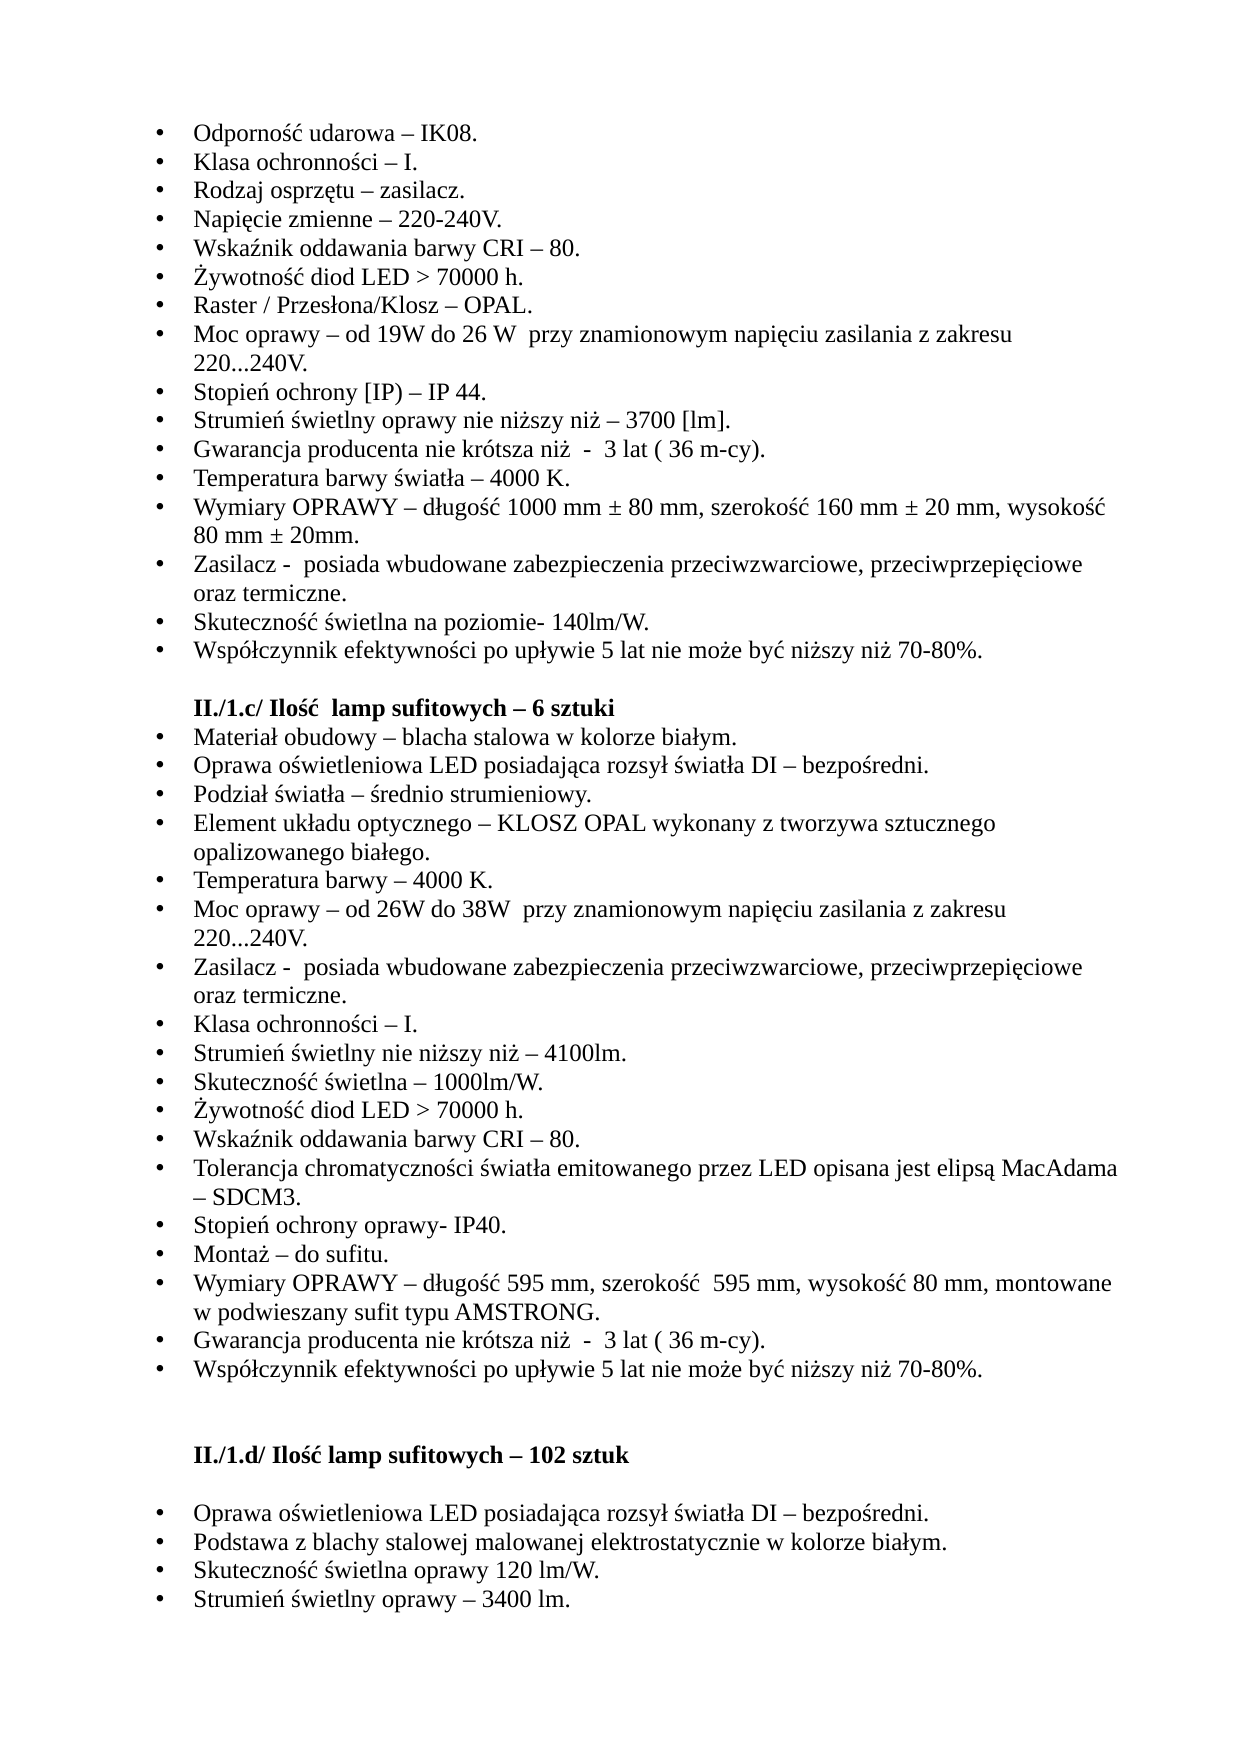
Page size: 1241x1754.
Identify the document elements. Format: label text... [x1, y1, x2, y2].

list Stopień ochrony oprawy- IP40. [156, 1211, 1122, 1239]
list Element układu optycznego – KLOSZ OPAL wykonany z tworzywa sztucznego opalizowanego białego. [156, 808, 1122, 866]
list Klasa ochronności – I. [156, 1009, 1122, 1038]
list Moc oprawy – od 26W do 38W przy znamionowym napięciu zasilania z zakresu 220...240V. [156, 894, 1122, 952]
list Strumień świetlny nie niższy niż – 4100lm. [156, 1038, 1122, 1067]
list Oprawa oświetleniowa LED posiadająca rozsył światła DI – bezpośredni. [156, 1498, 1122, 1527]
list Strumień świetlny oprawy – 3400 lm. [156, 1584, 1122, 1613]
list Skuteczność świetlna na poziomie- 140lm/W. [156, 607, 1122, 636]
list Temperatura barwy – 4000 K. [156, 866, 1122, 894]
list Wymiary OPRAWY – długość 1000 mm ± 80 mm, szerokość 160 mm ± 20 mm, wysokość 80 mm ± 20mm. [156, 492, 1122, 549]
list Moc oprawy – od 19W do 26 W przy znamionowym napięciu zasilania z zakresu 220...240V. [156, 319, 1122, 377]
list Podział światła – średnio strumieniowy. [156, 779, 1122, 808]
list Odporność udarowa – IK08. [156, 118, 1122, 147]
list Gwarancja producenta nie krótsza niż - 3 lat ( 36 m-cy). [156, 1326, 1122, 1354]
list Współczynnik efektywności po upływie 5 lat nie może być niższy niż 70-80%. [156, 1354, 1122, 1383]
list II./1.c/ Ilość lamp sufitowych – 6 sztuki [156, 693, 1122, 722]
list Temperatura barwy światła – 4000 K. [156, 463, 1122, 492]
list Zasilacz - posiada wbudowane zabezpieczenia przeciwzwarciowe, przeciwprzepięciowe oraz termiczne. [156, 952, 1122, 1009]
list Wymiary OPRAWY – długość 595 mm, szerokość 595 mm, wysokość 80 mm, montowane w podwieszany sufit typu AMSTRONG. [156, 1268, 1122, 1326]
list Żywotność diod LED > 70000 h. [156, 1096, 1122, 1124]
list Żywotność diod LED > 70000 h. [156, 262, 1122, 291]
list Rodzaj osprzętu – zasilacz. [156, 176, 1122, 204]
list Napięcie zmienne – 220-240V. [156, 204, 1122, 233]
list Oprawa oświetleniowa LED posiadająca rozsył światła DI – bezpośredni. [156, 751, 1122, 779]
list Gwarancja producenta nie krótsza niż - 3 lat ( 36 m-cy). [156, 434, 1122, 463]
list Strumień świetlny oprawy nie niższy niż – 3700 [lm]. [156, 406, 1122, 434]
list Podstawa z blachy stalowej malowanej elektrostatycznie w kolorze białym. [156, 1527, 1122, 1556]
list Współczynnik efektywności po upływie 5 lat nie może być niższy niż 70-80%. [156, 636, 1122, 664]
list Wskaźnik oddawania barwy CRI – 80. [156, 233, 1122, 262]
list Klasa ochronności – I. [156, 147, 1122, 176]
list Wskaźnik oddawania barwy CRI – 80. [156, 1124, 1122, 1153]
list Montaż – do sufitu. [156, 1239, 1122, 1268]
list Raster / Przesłona/Klosz – OPAL. [156, 291, 1122, 319]
list Zasilacz - posiada wbudowane zabezpieczenia przeciwzwarciowe, przeciwprzepięciowe oraz termiczne. [156, 549, 1122, 607]
list Skuteczność świetlna – 1000lm/W. [156, 1067, 1122, 1096]
list Materiał obudowy – blacha stalowa w kolorze białym. [156, 722, 1122, 751]
list Stopień ochrony [IP) – IP 44. [156, 377, 1122, 406]
list Tolerancja chromatyczności światła emitowanego przez LED opisana jest elipsą MacAdama – SDCM3. [156, 1153, 1122, 1211]
list Skuteczność świetlna oprawy 120 lm/W. [156, 1556, 1122, 1584]
list II./1.d/ Ilość lamp sufitowych – 102 sztuk [156, 1441, 1122, 1469]
